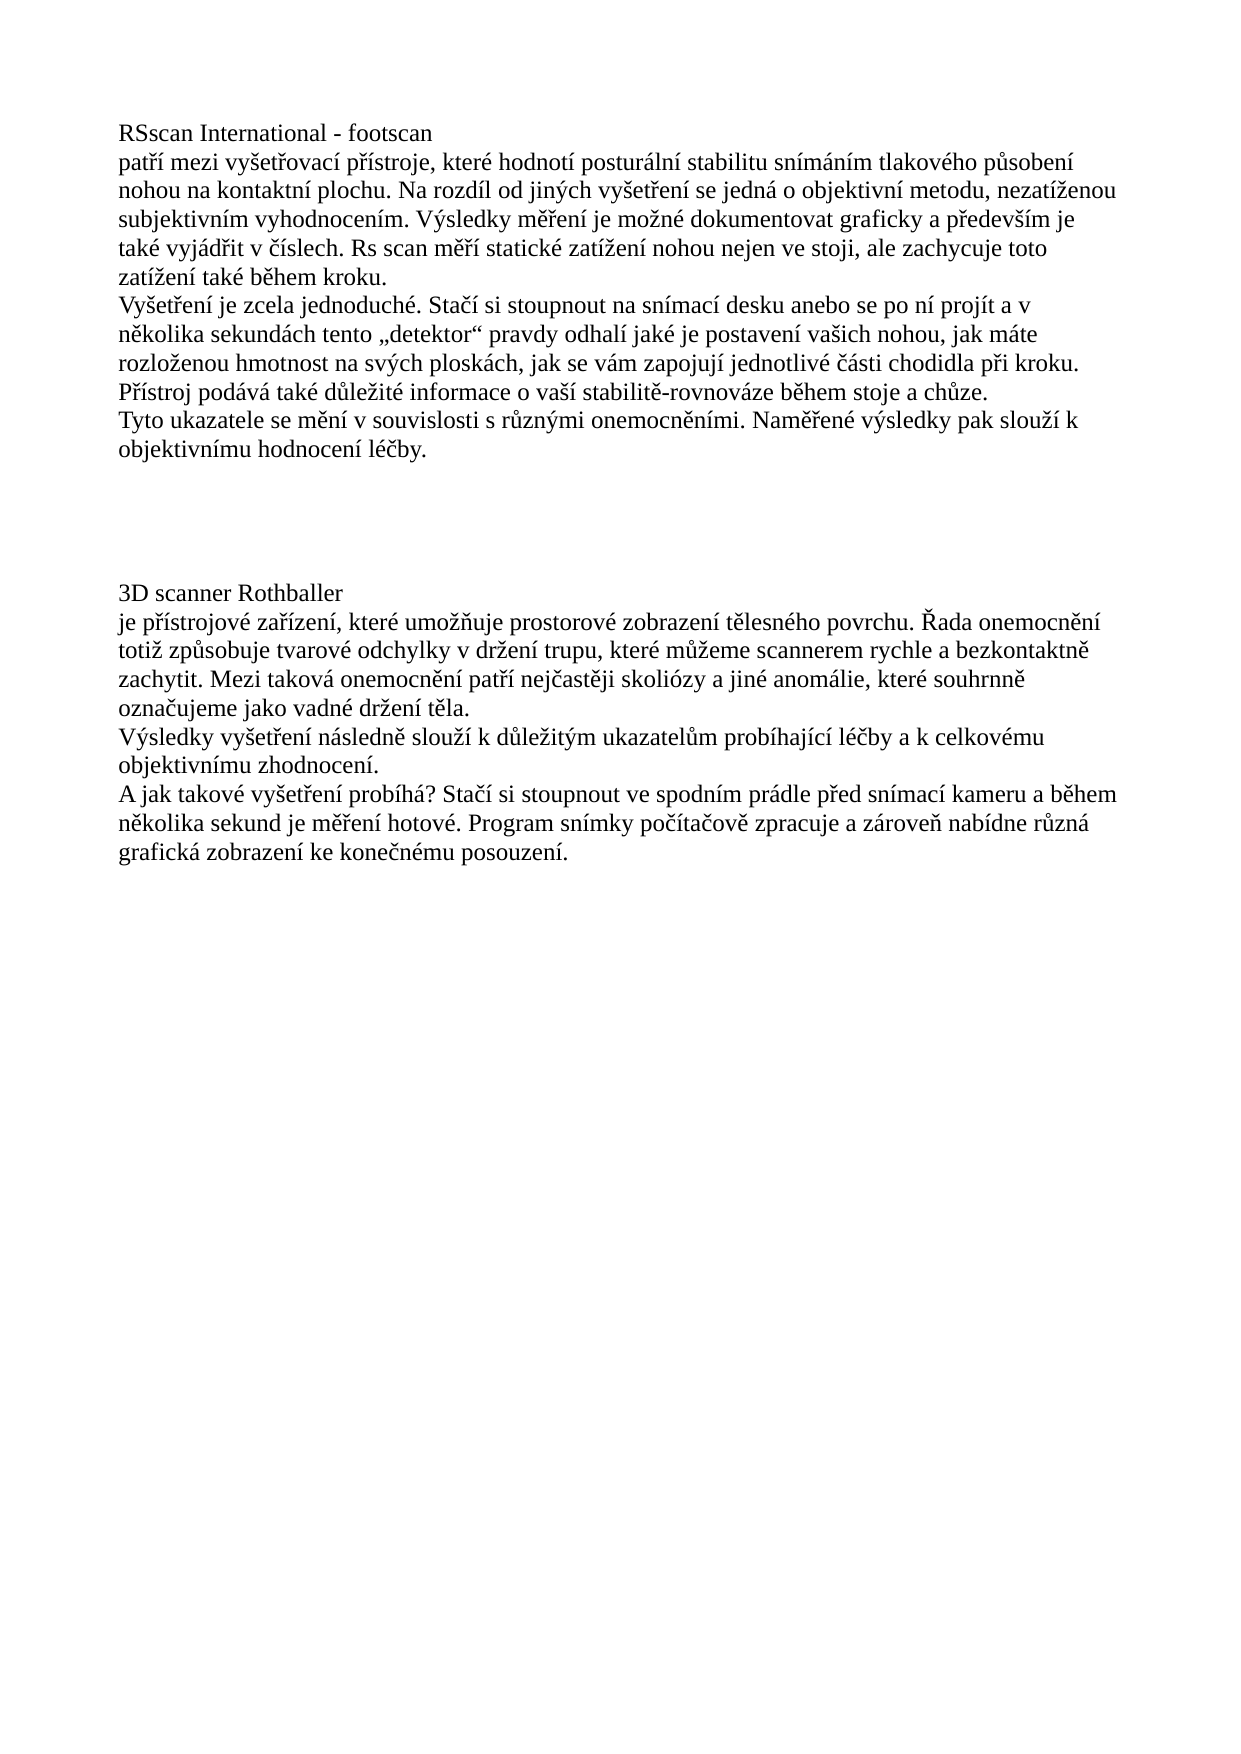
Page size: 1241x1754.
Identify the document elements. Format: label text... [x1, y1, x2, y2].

text Vyšetření je zcela jednoduché. Stačí si stoupnout na snímací desku anebo se po ní projít a v několika sekundách tento „detektor“ pravdy odhalí jaké je postavení vašich nohou, jak máte rozloženou hmotnost na svých ploskách, jak se vám zapojují jednotlivé části chodidla při kroku. [118, 291, 1122, 377]
text Tyto ukazatele se mění v souvislosti s různými onemocněními. Naměřené výsledky pak slouží k objektivnímu hodnocení léčby. [118, 406, 1122, 463]
text patří mezi vyšetřovací přístroje, které hodnotí posturální stabilitu snímáním tlakového působení nohou na kontaktní plochu. Na rozdíl od jiných vyšetření se jedná o objektivní metodu, nezatíženou subjektivním vyhodnocením. Výsledky měření je možné dokumentovat graficky a především je také vyjádřit v číslech. Rs scan měří statické zatížení nohou nejen ve stoji, ale zachycuje toto zatížení také během kroku. [118, 147, 1122, 291]
text je přístrojové zařízení, které umožňuje prostorové zobrazení tělesného povrchu. Řada onemocnění totiž způsobuje tvarové odchylky v držení trupu, které můžeme scannerem rychle a bezkontaktně zachytit. Mezi taková onemocnění patří nejčastěji skoliózy a jiné anomálie, které souhrnně označujeme jako vadné držení těla. [118, 607, 1122, 722]
text Přístroj podává také důležité informace o vaší stabilitě-rovnováze během stoje a chůze. [118, 377, 1122, 406]
text 3D scanner Rothballer [118, 578, 1122, 607]
text A jak takové vyšetření probíhá? Stačí si stoupnout ve spodním prádle před snímací kameru a během několika sekund je měření hotové. Program snímky počítačově zpracuje a zároveň nabídne různá grafická zobrazení ke konečnému posouzení. [118, 779, 1122, 866]
text RSscan International - footscan [118, 118, 1122, 147]
text Výsledky vyšetření následně slouží k důležitým ukazatelům probíhající léčby a k celkovému objektivnímu zhodnocení. [118, 722, 1122, 779]
